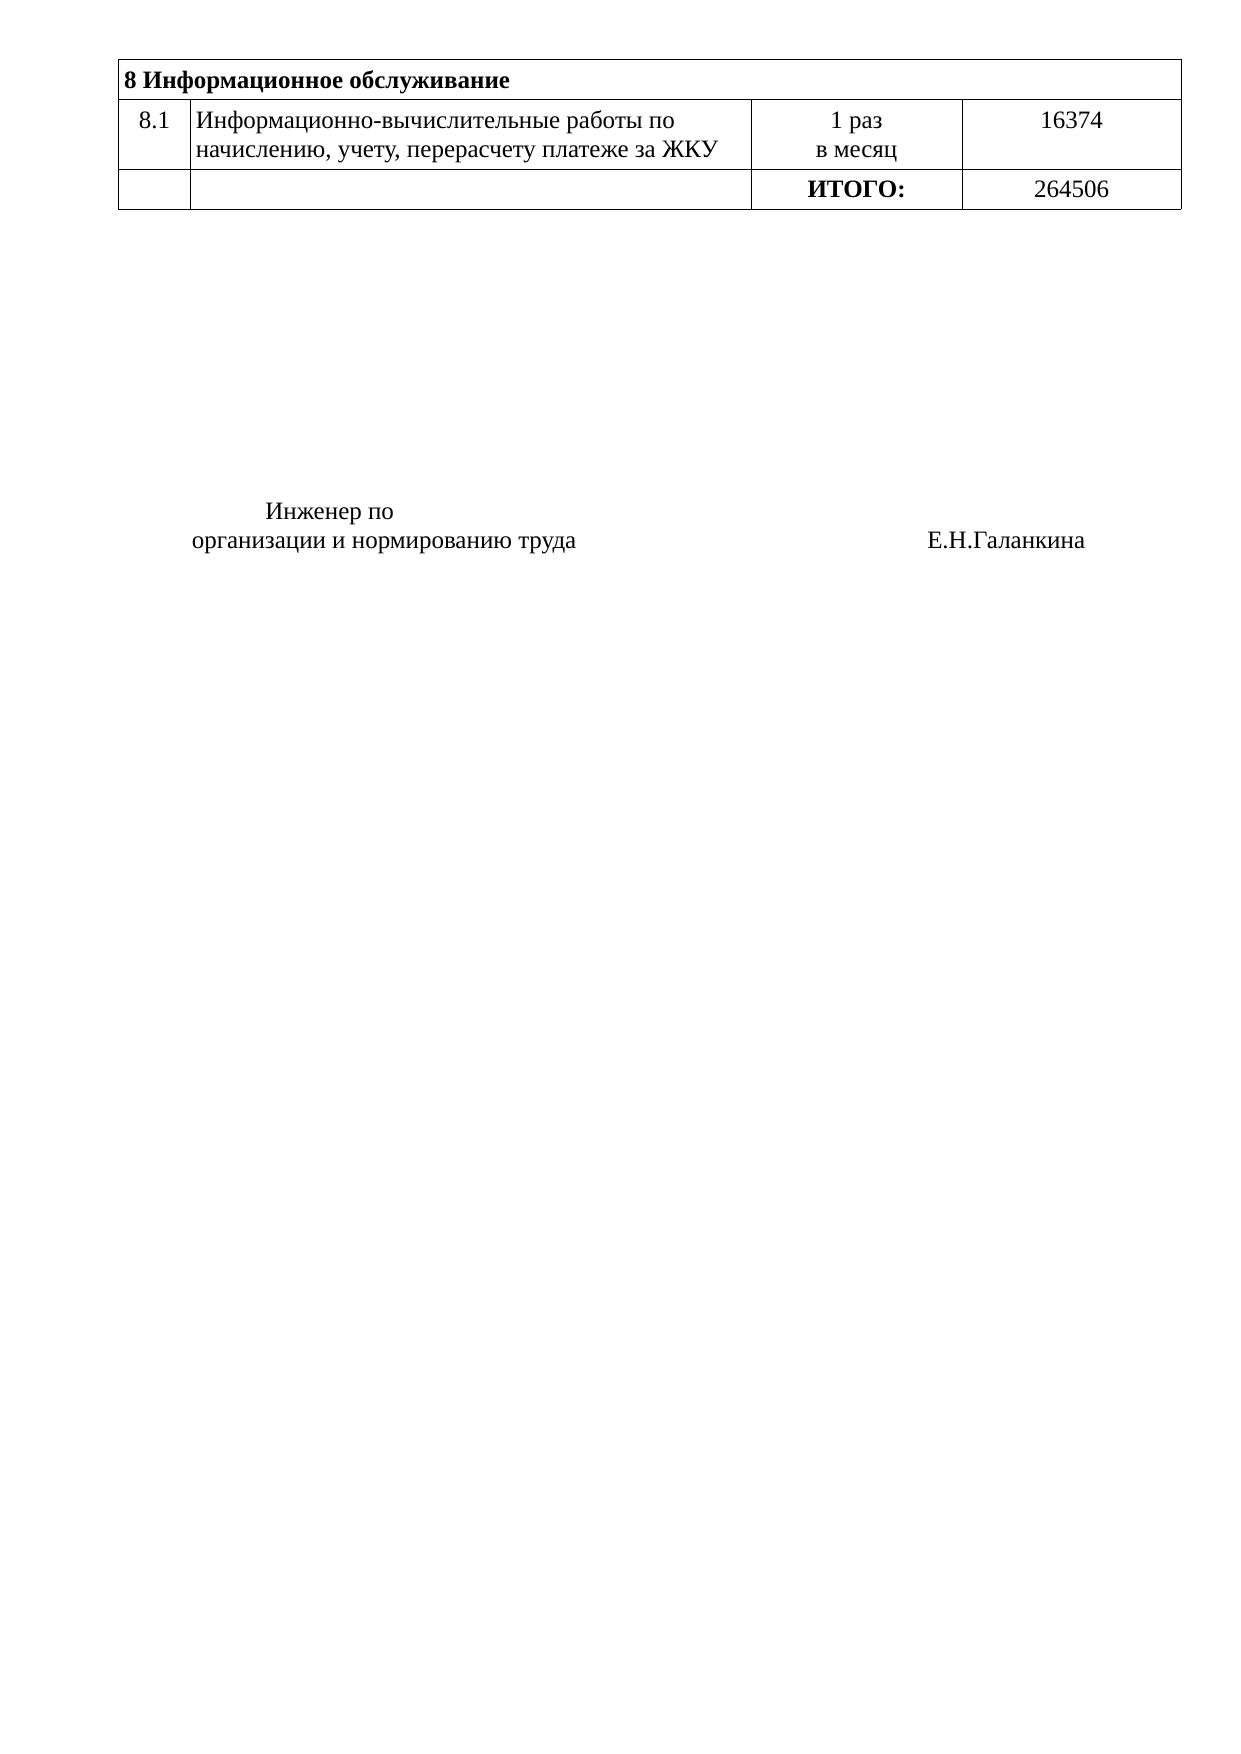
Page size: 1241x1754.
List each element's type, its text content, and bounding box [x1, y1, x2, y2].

table_cell 264506 [963, 170, 1181, 209]
table_cell [191, 170, 751, 209]
table_cell ИТОГО: [752, 170, 962, 209]
table_cell 8 Информационное обслуживание [119, 60, 1181, 99]
table_cell [119, 170, 190, 209]
table_cell Информационно-вычислительные работы по начислению, учету, перерасчету платеже за ЖКУ [191, 100, 751, 168]
table_cell 16374 [963, 100, 1181, 168]
text Инженер по [118, 496, 1181, 525]
table_cell 8.1 [119, 100, 190, 168]
table_cell 1 раз в месяц [752, 100, 962, 168]
text организации и нормированию труда Е.Н.Галанкина [118, 525, 1181, 554]
